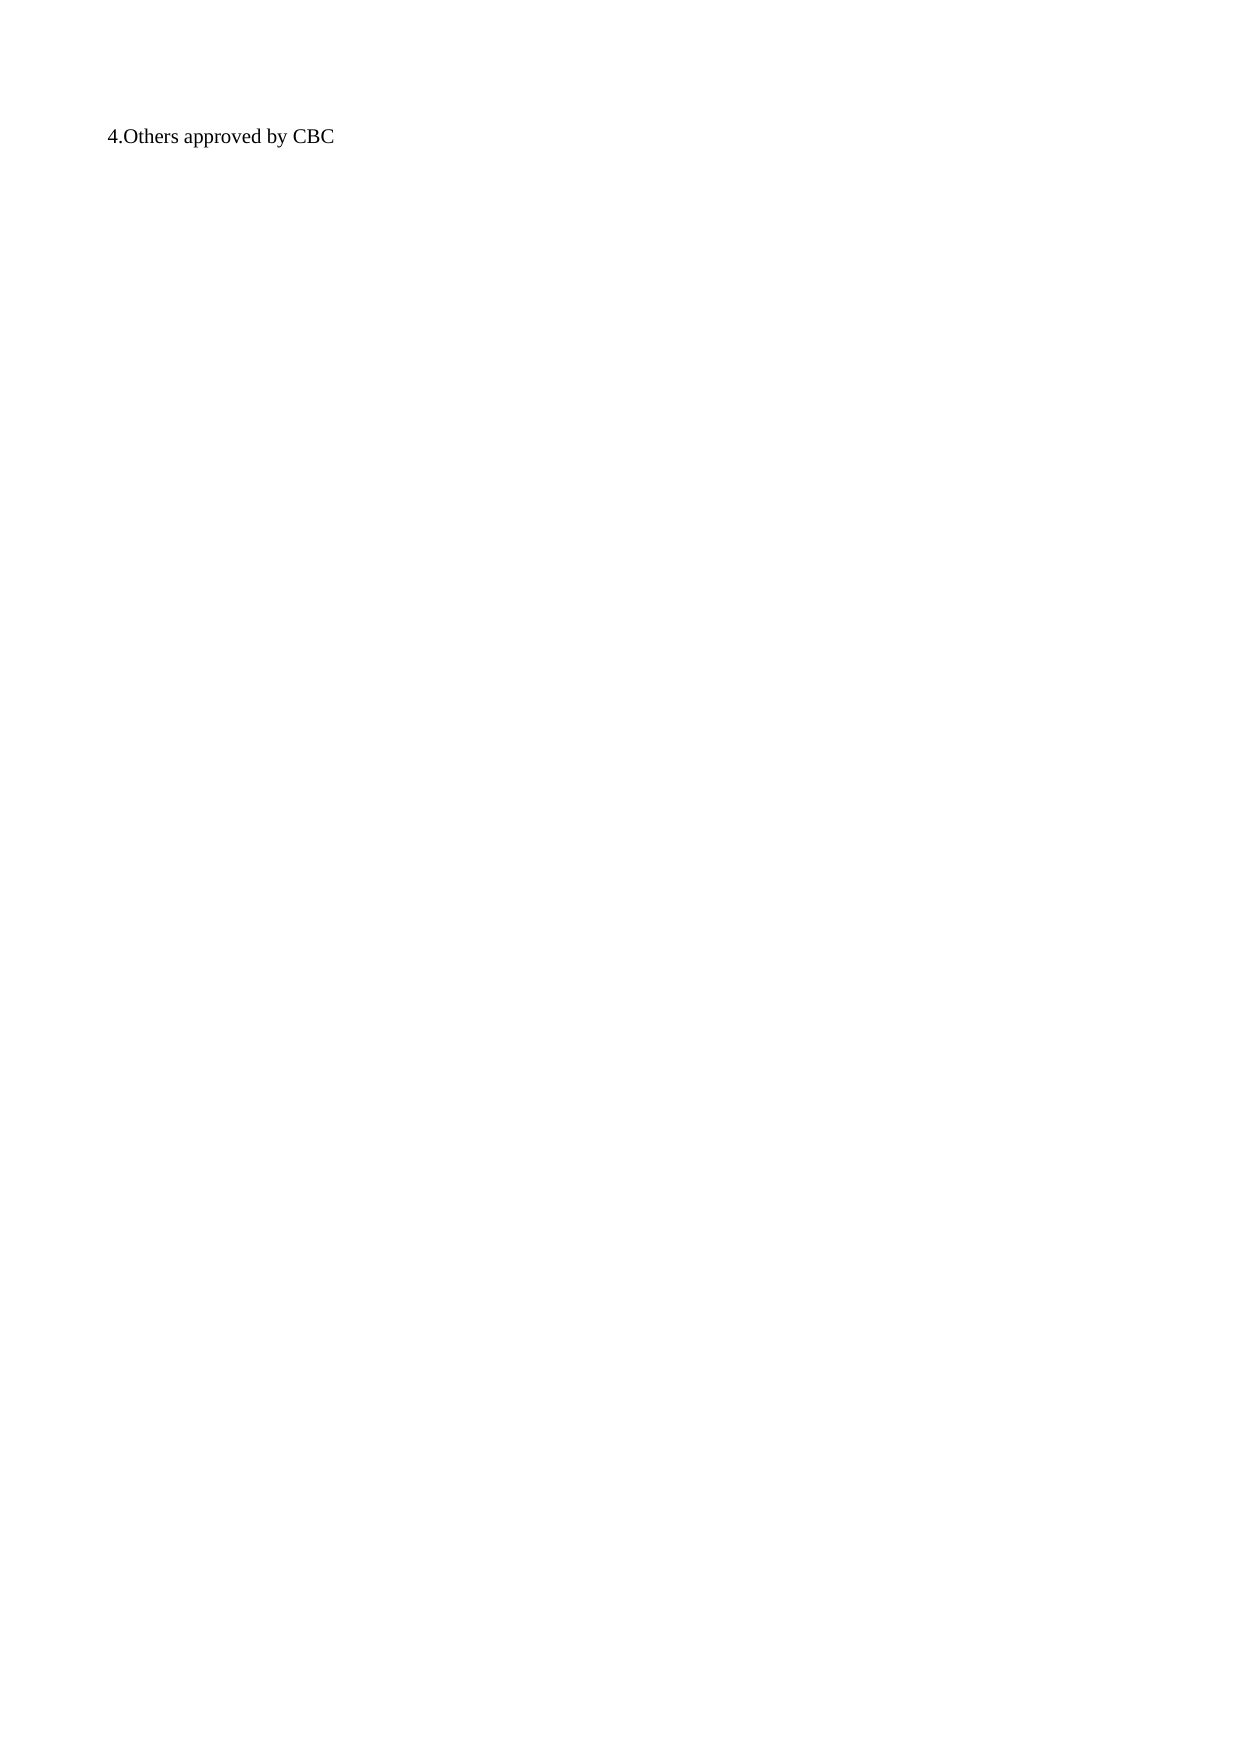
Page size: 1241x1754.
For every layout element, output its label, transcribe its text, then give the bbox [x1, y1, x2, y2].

text 4.Others approved by CBC [107, 118, 598, 149]
